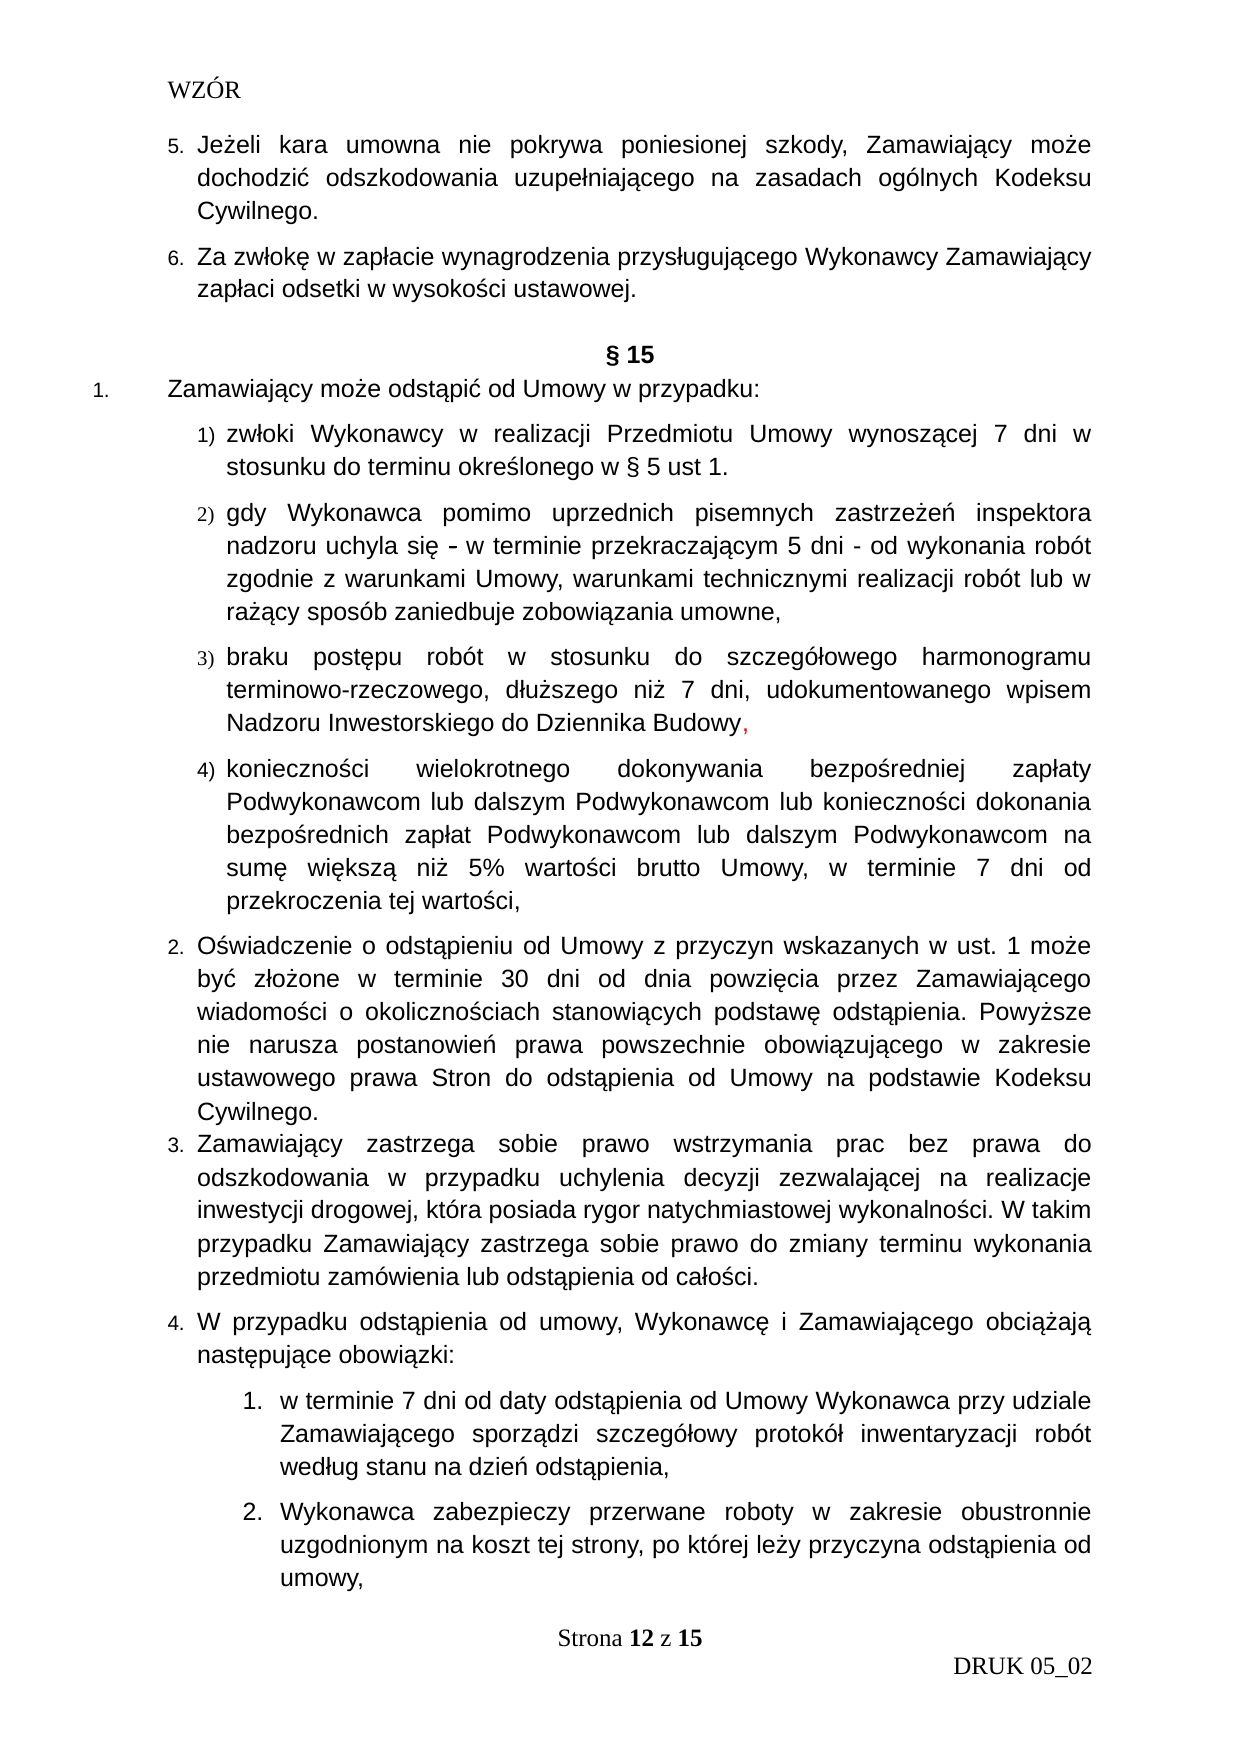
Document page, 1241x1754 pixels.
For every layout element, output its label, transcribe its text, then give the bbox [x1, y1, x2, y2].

text § 15 [167, 341, 1092, 369]
list Jeżeli kara umowna nie pokrywa poniesionej szkody, Zamawiający może dochodzić odszkodowania uzupełniającego na zasadach ogólnych Kodeksu Cywilnego. [167, 130, 1092, 225]
list gdy Wykonawca pomimo uprzednich pisemnych zastrzeżeń inspektora nadzoru uchyla się - w terminie przekraczającym 5 dni - od wykonania robót zgodnie z warunkami Umowy, warunkami technicznymi realizacji robót lub w rażący sposób zaniedbuje zobowiązania umowne, [197, 498, 1092, 625]
list konieczności wielokrotnego dokonywania bezpośredniej zapłaty Podwykonawcom lub dalszym Podwykonawcom lub konieczności dokonania bezpośrednich zapłat Podwykonawcom lub dalszym Podwykonawcom na sumę większą niż 5% wartości brutto Umowy, w terminie 7 dni od przekroczenia tej wartości, [197, 754, 1092, 914]
list braku postępu robót w stosunku do szczegółowego harmonogramu terminowo-rzeczowego, dłuższego niż 7 dni, udokumentowanego wpisem Nadzoru Inwestorskiego do Dziennika Budowy, [197, 642, 1092, 737]
list Za zwłokę w zapłacie wynagrodzenia przysługującego Wykonawcy Zamawiający zapłaci odsetki w wysokości ustawowej. [167, 241, 1092, 303]
list Zamawiający zastrzega sobie prawo wstrzymania prac bez prawa do odszkodowania w przypadku uchylenia decyzji zezwalającej na realizacje inwestycji drogowej, która posiada rygor natychmiastowej wykonalności. W takim przypadku Zamawiający zastrzega sobie prawo do zmiany terminu wykonania przedmiotu zamówienia lub odstąpienia od całości. [167, 1129, 1092, 1290]
list w terminie 7 dni od daty odstąpienia od Umowy Wykonawca przy udziale Zamawiającego sporządzi szczegółowy protokół inwentaryzacji robót według stanu na dzień odstąpienia, [242, 1386, 1092, 1480]
list W przypadku odstąpienia od umowy, Wykonawcę i Zamawiającego obciążają następujące obowiązki: [167, 1307, 1092, 1369]
list Oświadczenie o odstąpieniu od Umowy z przyczyn wskazanych w ust. 1 może być złożone w terminie 30 dni od dnia powzięcia przez Zamawiającego wiadomości o okolicznościach stanowiących podstawę odstąpienia. Powyższe nie narusza postanowień prawa powszechnie obowiązującego w zakresie ustawowego prawa Stron do odstąpienia od Umowy na podstawie Kodeksu Cywilnego. [167, 931, 1092, 1125]
list zwłoki Wykonawcy w realizacji Przedmiotu Umowy wynoszącej 7 dni w stosunku do terminu określonego w § 5 ust 1. [197, 419, 1092, 481]
list Wykonawca zabezpieczy przerwane roboty w zakresie obustronnie uzgodnionym na koszt tej strony, po której leży przyczyna odstąpienia od umowy, [242, 1497, 1092, 1592]
list Zamawiający może odstąpić od Umowy w przypadku: [92, 373, 1092, 402]
